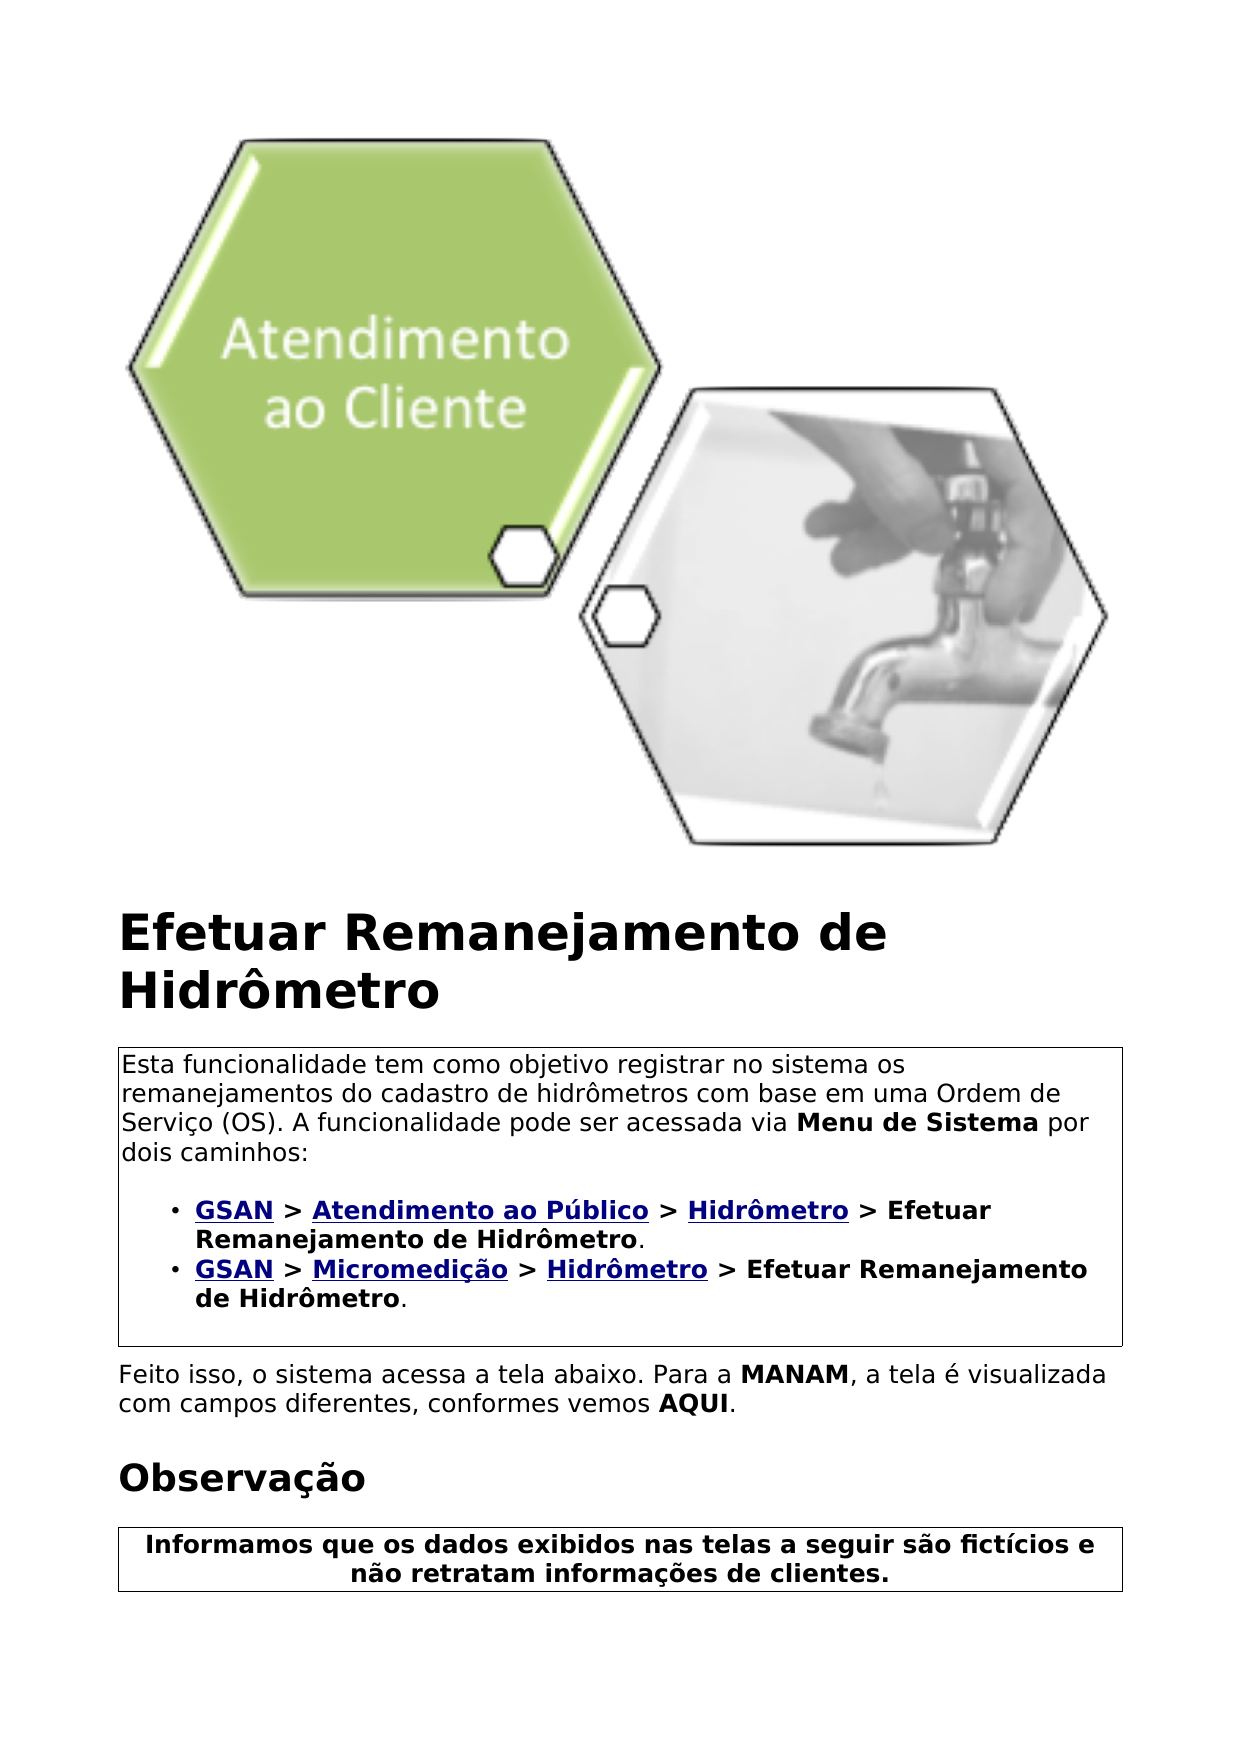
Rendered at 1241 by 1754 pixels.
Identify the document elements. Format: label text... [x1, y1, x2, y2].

picture [118, 118, 1123, 866]
text Feito isso, o sistema acessa a tela abaixo. Para a MANAM, a tela é visualizada com campos diferentes, conformes vemos AQUI. [118, 1360, 1122, 1419]
table_header Informamos que os dados exibidos nas telas a seguir são fictícios e não retratam informações de clientes. [119, 1528, 1122, 1591]
subtitle Observação [118, 1456, 1122, 1500]
table_header Esta funcionalidade tem como objetivo registrar no sistema os remanejamentos do cadastro de hidrômetros com base em uma Ordem de Serviço (OS). A funcionalidade pode ser acessada via Menu de Sistema por dois caminhos: GSAN > Atendimento ao Público > Hidrômetro > Efetuar Remanejamento de Hidrômetro. GSAN > Micromedição > Hidrômetro > Efetuar Remanejamento de Hidrômetro. [119, 1048, 1122, 1346]
subtitle Efetuar Remanejamento de Hidrômetro [118, 903, 1122, 1020]
